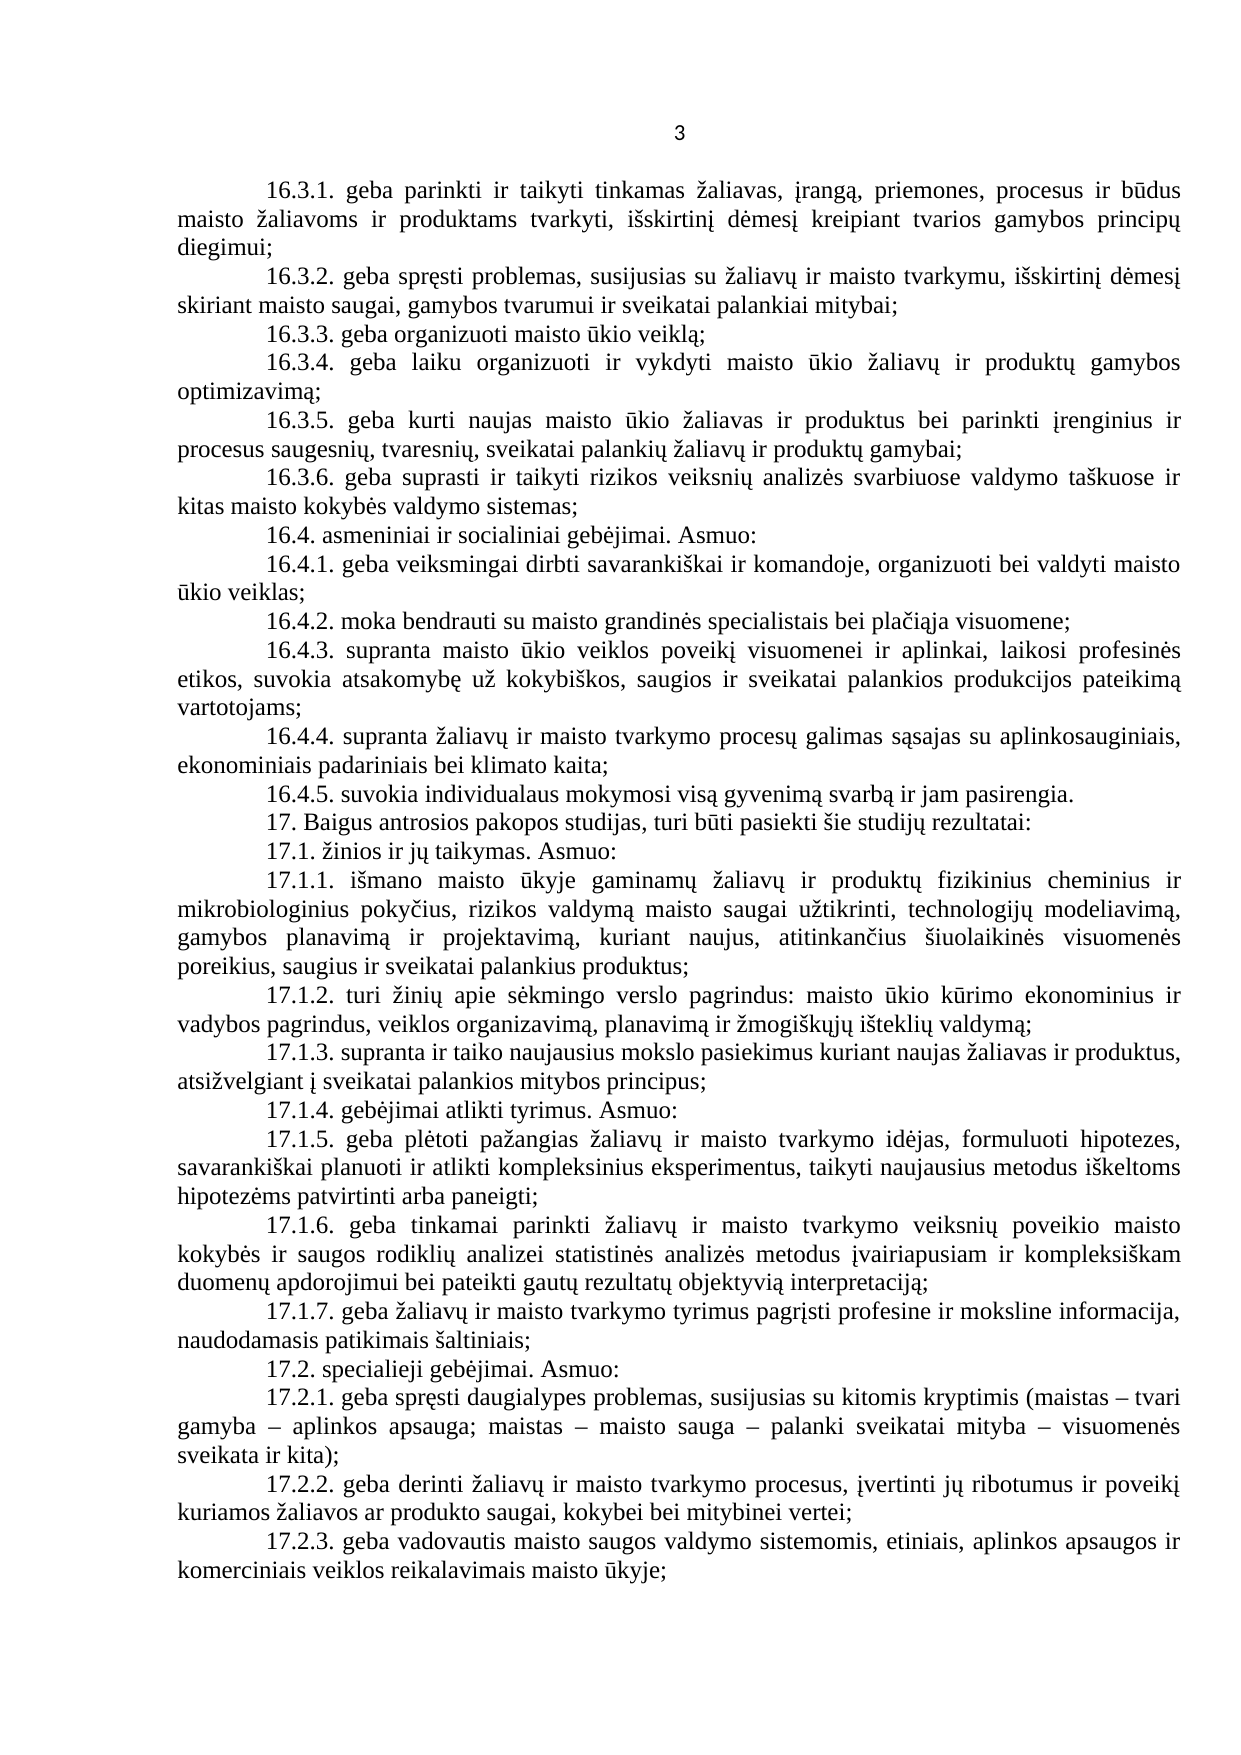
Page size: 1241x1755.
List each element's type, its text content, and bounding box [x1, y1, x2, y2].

text 17.1.3. supranta ir taiko naujausius mokslo pasiekimus kuriant naujas žaliavas ir produktus, atsižvelgiant į sveikatai palankios mitybos principus; [177, 1037, 1182, 1095]
text 16.3.5. geba kurti naujas maisto ūkio žaliavas ir produktus bei parinkti įrenginius ir procesus saugesnių, tvaresnių, sveikatai palankių žaliavų ir produktų gamybai; [177, 405, 1182, 462]
text 17.1.4. gebėjimai atlikti tyrimus. Asmuo: [177, 1095, 1182, 1124]
text 16.4.3. supranta maisto ūkio veiklos poveikį visuomenei ir aplinkai, laikosi profesinės etikos, suvokia atsakomybę už kokybiškos, saugios ir sveikatai palankios produkcijos pateikimą vartotojams; [177, 635, 1182, 721]
text 17.1.5. geba plėtoti pažangias žaliavų ir maisto tvarkymo idėjas, formuluoti hipotezes, savarankiškai planuoti ir atlikti kompleksinius eksperimentus, taikyti naujausius metodus iškeltoms hipotezėms patvirtinti arba paneigti; [177, 1124, 1182, 1210]
text 16.4.1. geba veiksmingai dirbti savarankiškai ir komandoje, organizuoti bei valdyti maisto ūkio veiklas; [177, 549, 1182, 606]
text 17.2. specialieji gebėjimai. Asmuo: [252, 1354, 1182, 1382]
text 17. Baigus antrosios pakopos studijas, turi būti pasiekti šie studijų rezultatai: [177, 807, 1182, 836]
text 17.1. žinios ir jų taikymas. Asmuo: [252, 836, 1182, 865]
text 16.3.6. geba suprasti ir taikyti rizikos veiksnių analizės svarbiuose valdymo taškuose ir kitas maisto kokybės valdymo sistemas; [177, 462, 1182, 520]
text 16.3.3. geba organizuoti maisto ūkio veiklą; [177, 319, 1182, 347]
text 17.1.2. turi žinių apie sėkmingo verslo pagrindus: maisto ūkio kūrimo ekonominius ir vadybos pagrindus, veiklos organizavimą, planavimą ir žmogiškųjų išteklių valdymą; [177, 980, 1182, 1037]
text 17.1.6. geba tinkamai parinkti žaliavų ir maisto tvarkymo veiksnių poveikio maisto kokybės ir saugos rodiklių analizei statistinės analizės metodus įvairiapusiam ir kompleksiškam duomenų apdorojimui bei pateikti gautų rezultatų objektyvią interpretaciją; [177, 1210, 1182, 1296]
text 16.4.2. moka bendrauti su maisto grandinės specialistais bei plačiąja visuomene; [177, 606, 1182, 635]
text 17.2.3. geba vadovautis maisto saugos valdymo sistemomis, etiniais, aplinkos apsaugos ir komerciniais veiklos reikalavimais maisto ūkyje; [177, 1526, 1182, 1584]
text 16.3.1. geba parinkti ir taikyti tinkamas žaliavas, įrangą, priemones, procesus ir būdus maisto žaliavoms ir produktams tvarkyti, išskirtinį dėmesį kreipiant tvarios gamybos principų diegimui; [177, 175, 1182, 261]
text 17.1.7. geba žaliavų ir maisto tvarkymo tyrimus pagrįsti profesine ir moksline informacija, naudodamasis patikimais šaltiniais; [177, 1296, 1182, 1354]
text 16.4.4. supranta žaliavų ir maisto tvarkymo procesų galimas sąsajas su aplinkosauginiais, ekonominiais padariniais bei klimato kaita; [177, 721, 1182, 779]
text 16.3.4. geba laiku organizuoti ir vykdyti maisto ūkio žaliavų ir produktų gamybos optimizavimą; [177, 347, 1182, 405]
text 16.4. asmeniniai ir socialiniai gebėjimai. Asmuo: [252, 520, 1182, 549]
text 16.3.2. geba spręsti problemas, susijusias su žaliavų ir maisto tvarkymu, išskirtinį dėmesį skiriant maisto saugai, gamybos tvarumui ir sveikatai palankiai mitybai; [177, 261, 1182, 319]
text 17.2.2. geba derinti žaliavų ir maisto tvarkymo procesus, įvertinti jų ribotumus ir poveikį kuriamos žaliavos ar produkto saugai, kokybei bei mitybinei vertei; [177, 1469, 1182, 1526]
text 17.1.1. išmano maisto ūkyje gaminamų žaliavų ir produktų fizikinius cheminius ir mikrobiologinius pokyčius, rizikos valdymą maisto saugai užtikrinti, technologijų modeliavimą, gamybos planavimą ir projektavimą, kuriant naujus, atitinkančius šiuolaikinės visuomenės poreikius, saugius ir sveikatai palankius produktus; [177, 865, 1182, 980]
text 17.2.1. geba spręsti daugialypes problemas, susijusias su kitomis kryptimis (maistas – tvari gamyba – aplinkos apsauga; maistas – maisto sauga – palanki sveikatai mityba – visuomenės sveikata ir kita); [177, 1382, 1182, 1469]
text 16.4.5. suvokia individualaus mokymosi visą gyvenimą svarbą ir jam pasirengia. [177, 779, 1182, 807]
